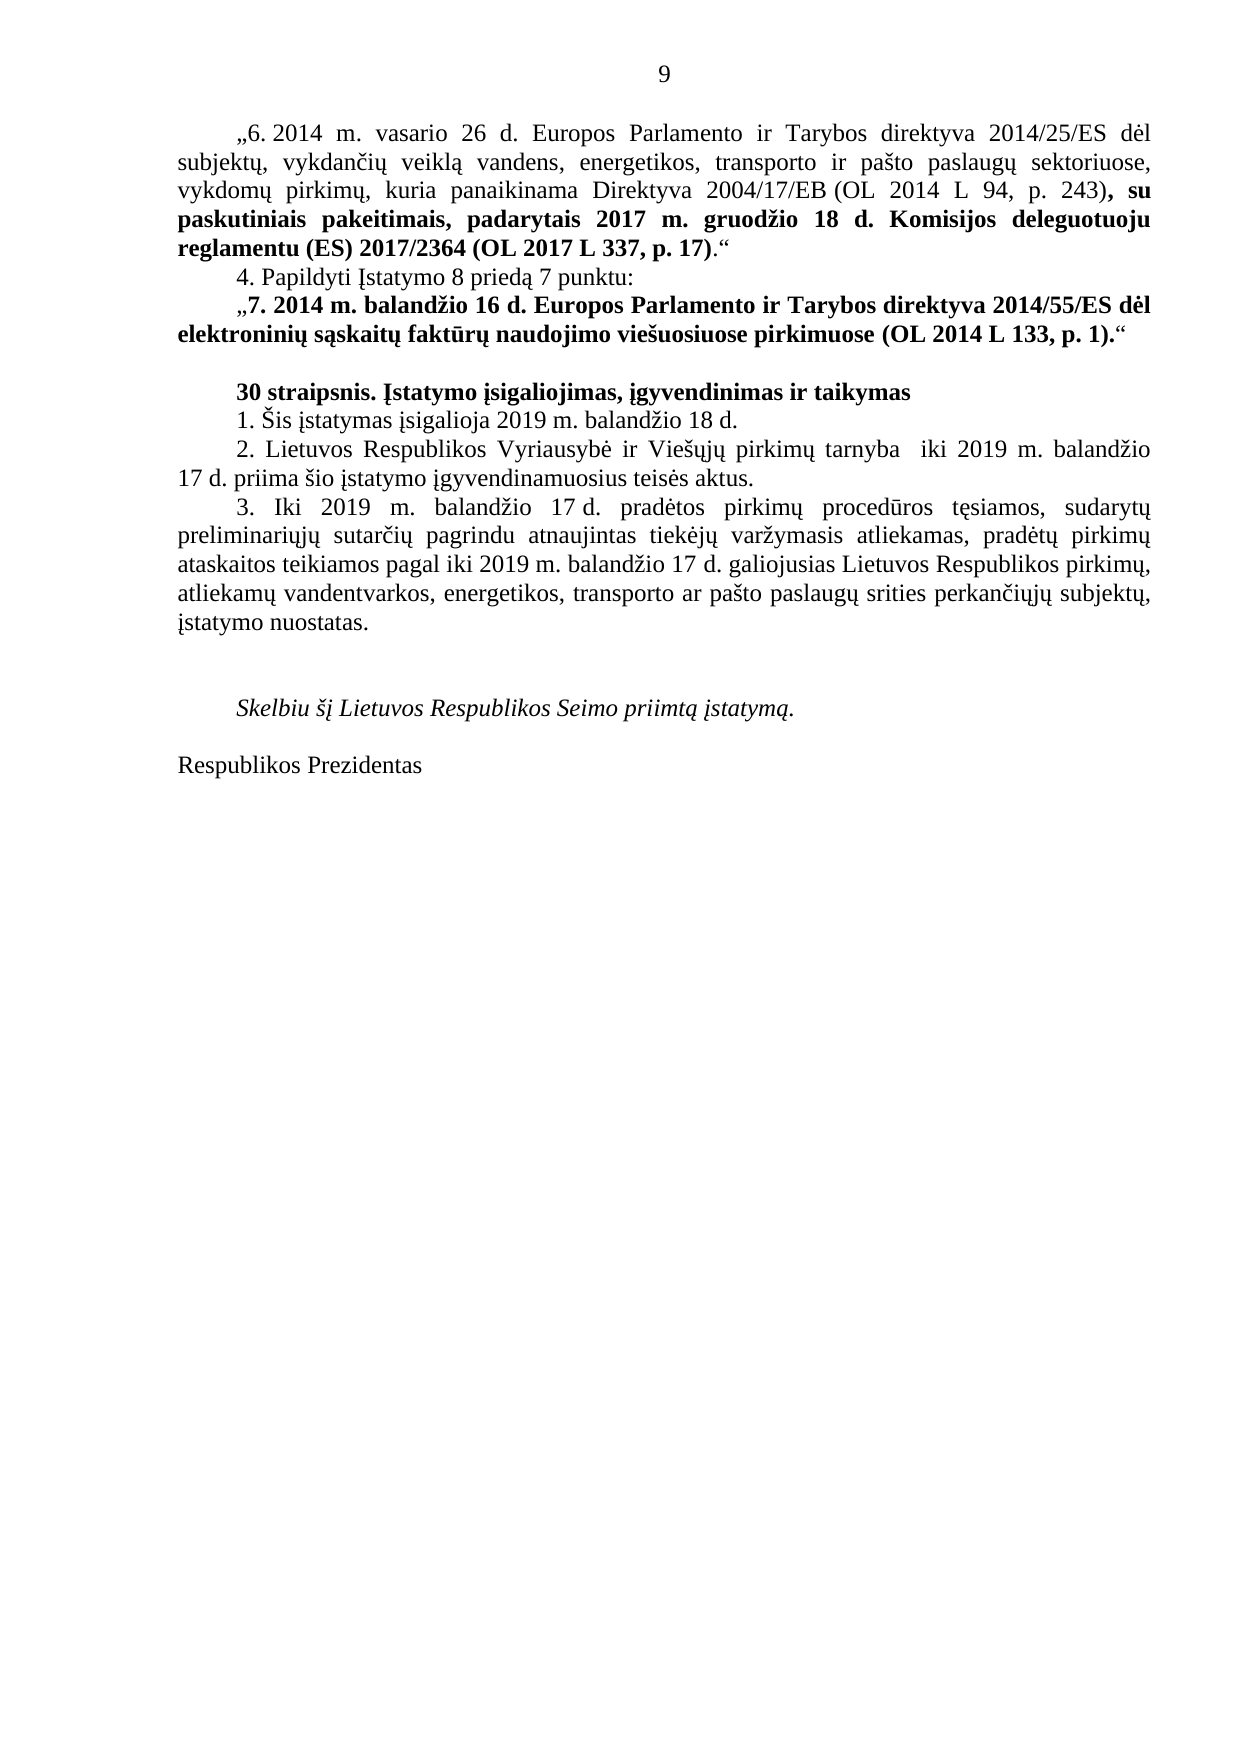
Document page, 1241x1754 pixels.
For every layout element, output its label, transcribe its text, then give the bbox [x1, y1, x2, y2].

text 4. Papildyti Įstatymo 8 priedą 7 punktu: [177, 262, 1152, 291]
text 30 straipsnis. Įstatymo įsigaliojimas, įgyvendinimas ir taikymas [177, 377, 1152, 406]
text Respublikos Prezidentas [177, 751, 1152, 779]
text 2. Lietuvos Respublikos Vyriausybė ir Viešųjų pirkimų tarnyba iki 2019 m. balandžio 17 d. priima šio įstatymo įgyvendinamuosius teisės aktus. [177, 434, 1152, 492]
text 1. Šis įstatymas įsigalioja 2019 m. balandžio 18 d. [177, 406, 1152, 434]
text 3. Iki 2019 m. balandžio 17 d. pradėtos pirkimų procedūros tęsiamos, sudarytų preliminariųjų sutarčių pagrindu atnaujintas tiekėjų varžymasis atliekamas, pradėtų pirkimų ataskaitos teikiamos pagal iki 2019 m. balandžio 17 d. galiojusias Lietuvos Respublikos pirkimų, atliekamų vandentvarkos, energetikos, transporto ar pašto paslaugų srities perkančiųjų subjektų, įstatymo nuostatas. [177, 492, 1152, 636]
text „6. 2014 m. vasario 26 d. Europos Parlamento ir Tarybos direktyva 2014/25/ES dėl subjektų, vykdančių veiklą vandens, energetikos, transporto ir pašto paslaugų sektoriuose, vykdomų pirkimų, kuria panaikinama Direktyva 2004/17/EB (OL 2014 L 94, p. 243), su paskutiniais pakeitimais, padarytais 2017 m. gruodžio 18 d. Komisijos deleguotuoju reglamentu (ES) 2017/2364 (OL 2017 L 337, p. 17).“ [177, 118, 1152, 262]
text „7. 2014 m. balandžio 16 d. Europos Parlamento ir Tarybos direktyva 2014/55/ES dėl elektroninių sąskaitų faktūrų naudojimo viešuosiuose pirkimuose (OL 2014 L 133, p. 1).“ [177, 291, 1152, 348]
text Skelbiu šį Lietuvos Respublikos Seimo priimtą įstatymą. [177, 693, 1152, 722]
